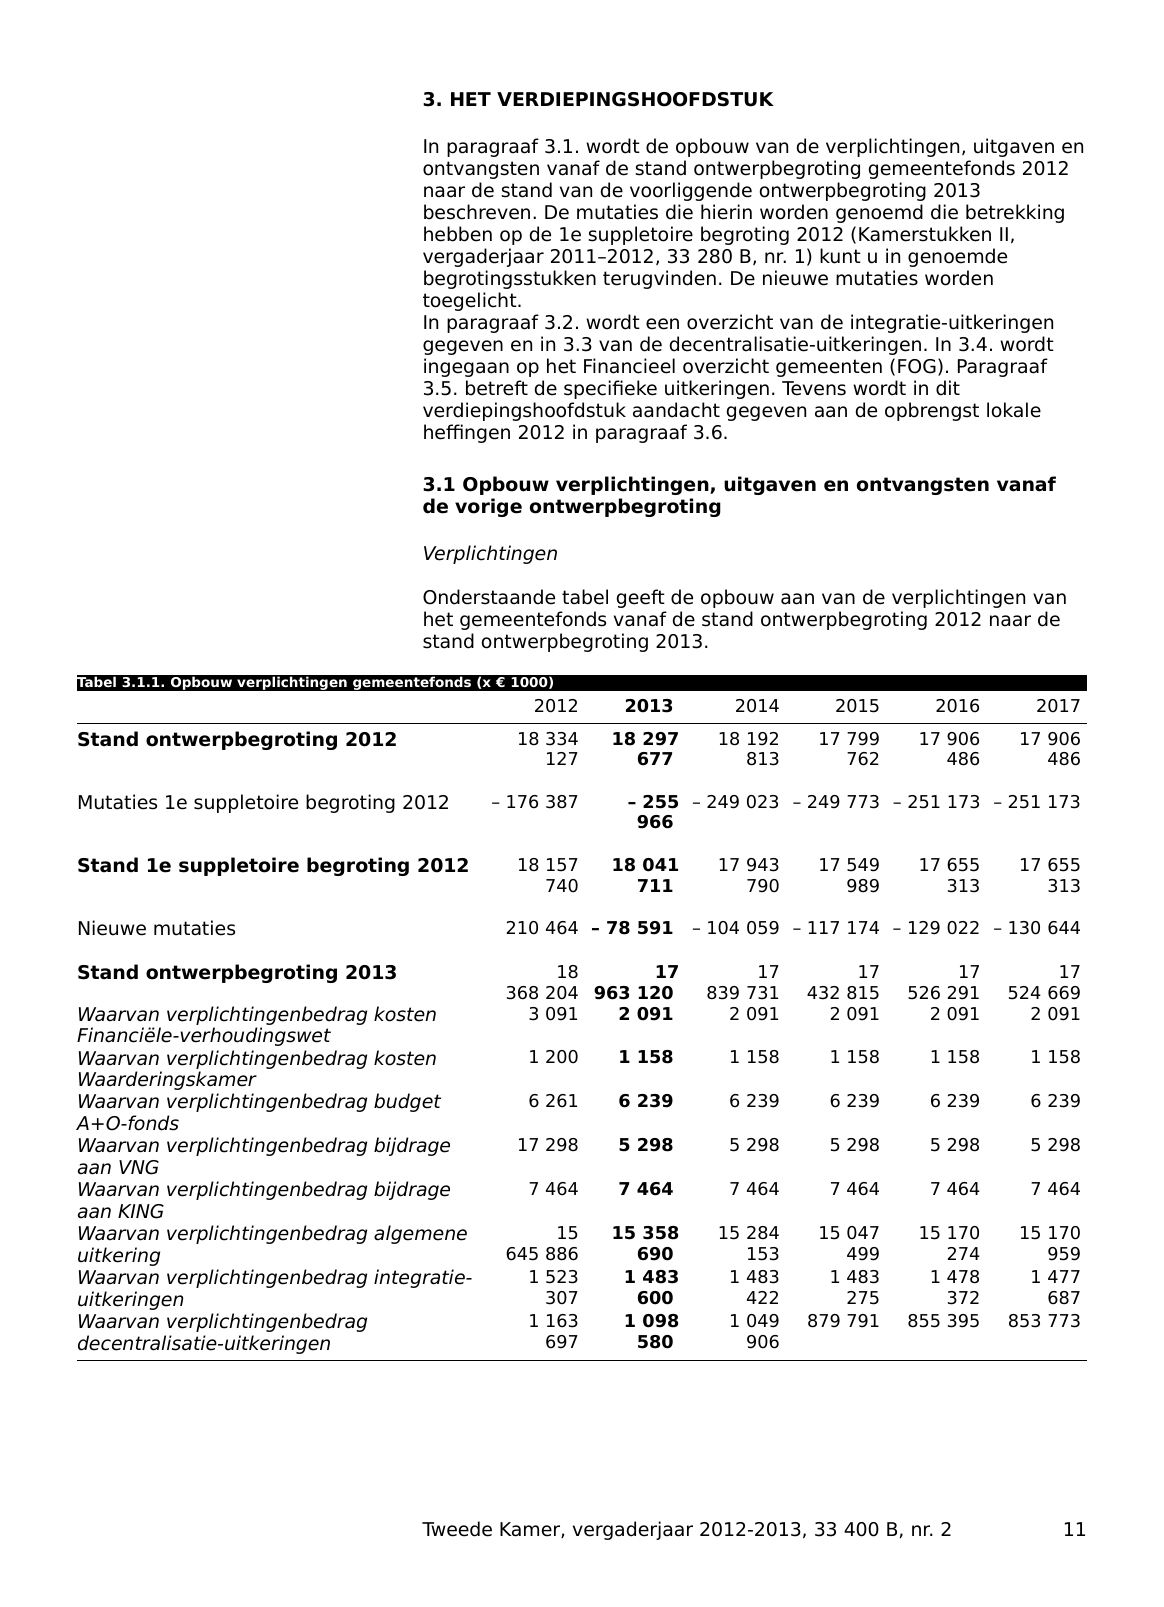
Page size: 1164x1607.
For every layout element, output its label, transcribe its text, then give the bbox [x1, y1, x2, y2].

table_cell – 104 059 [685, 918, 785, 940]
table_cell – 129 022 [886, 918, 986, 940]
table_cell [685, 770, 785, 792]
table_cell – 255 966 [585, 792, 685, 833]
text In paragraaf 3.2. wordt een overzicht van de integratie-uitkeringen gegeven en in 3.3 van de decentralisatie-uitkeringen. In 3.4. wordt ingegaan op het Financieel overzicht gemeenten (FOG). Paragraaf 3.5. betreft de specifieke uitkeringen. Tevens wordt in dit verdiepingshoofdstuk aandacht gegeven aan de opbrengst lokale heffingen 2012 in paragraaf 3.6. [422, 312, 1087, 444]
table_cell – 117 174 [785, 918, 886, 940]
table_cell 1 477 687 [986, 1267, 1087, 1311]
table_cell Stand ontwerpbegroting 2012 [77, 724, 484, 770]
table_cell Waarvan verplichtingenbedrag integratie-uitkeringen [77, 1267, 484, 1311]
table_cell 2 091 [986, 1004, 1087, 1047]
table_cell 15 358 690 [585, 1223, 685, 1267]
table_cell 2 091 [685, 1004, 785, 1047]
table_cell [886, 770, 986, 792]
table_cell [986, 940, 1087, 962]
table_cell Nieuwe mutaties [77, 918, 484, 940]
table_cell 18 297 677 [585, 724, 685, 770]
table_cell Waarvan verplichtingenbedrag bijdrage aan VNG [77, 1135, 484, 1179]
table_cell 17 526 291 [886, 962, 986, 1003]
table_cell 1 483 275 [785, 1267, 886, 1311]
table_cell – 78 591 [585, 918, 685, 940]
table_cell 15 047 499 [785, 1223, 886, 1267]
table_cell [685, 833, 785, 855]
table_cell 7 464 [986, 1179, 1087, 1223]
table_cell [484, 770, 584, 792]
table_cell [585, 770, 685, 792]
table_cell 17 963 120 [585, 962, 685, 1003]
table_cell [886, 833, 986, 855]
table_cell 1 158 [585, 1048, 685, 1091]
table_cell [886, 896, 986, 918]
table_cell 5 298 [986, 1135, 1087, 1179]
table_cell – 251 173 [986, 792, 1087, 833]
table_cell [986, 833, 1087, 855]
table_cell 17 839 731 [685, 962, 785, 1003]
table_cell 17 799 762 [785, 724, 886, 770]
table_cell 1 483 422 [685, 1267, 785, 1311]
table_cell Stand ontwerpbegroting 2013 [77, 962, 484, 1003]
table_cell 1 158 [886, 1048, 986, 1091]
table_cell [77, 896, 484, 918]
table_cell 1 158 [986, 1048, 1087, 1091]
table_cell 18 157 740 [484, 855, 584, 896]
table_cell 1 098 580 [585, 1311, 685, 1360]
table_cell 2013 [585, 691, 685, 723]
table_cell 17 943 790 [685, 855, 785, 896]
table_cell 210 464 [484, 918, 584, 940]
table_cell 855 395 [886, 1311, 986, 1360]
table_cell [585, 940, 685, 962]
table_cell [77, 770, 484, 792]
subtitle 3. HET VERDIEPINGSHOOFDSTUK [422, 89, 1087, 111]
table_cell Mutaties 1e suppletoire begroting 2012 [77, 792, 484, 833]
table_cell [785, 833, 886, 855]
table_cell 2015 [785, 691, 886, 723]
table_cell Waarvan verplichtingenbedrag algemene uitkering [77, 1223, 484, 1267]
table_header Tabel 3.1.1. Opbouw verplichtingen gemeentefonds (x € 1000) [77, 675, 1087, 690]
table_cell 853 773 [986, 1311, 1087, 1360]
table_cell Waarvan verplichtingenbedrag kosten Waarderingskamer [77, 1048, 484, 1091]
table_cell [585, 833, 685, 855]
table_cell – 130 644 [986, 918, 1087, 940]
table_cell 2016 [886, 691, 986, 723]
table_cell 5 298 [685, 1135, 785, 1179]
table_cell Waarvan verplichtingenbedrag decentralisatie-uitkeringen [77, 1311, 484, 1360]
table_cell 17 655 313 [986, 855, 1087, 896]
table_cell Waarvan verplichtingenbedrag bijdrage aan KING [77, 1179, 484, 1223]
table_cell [484, 940, 584, 962]
table_cell [77, 691, 484, 723]
table_cell 1 158 [785, 1048, 886, 1091]
table_cell 1 163 697 [484, 1311, 584, 1360]
table_cell 6 239 [585, 1091, 685, 1135]
table_cell 18 334 127 [484, 724, 584, 770]
table_cell [484, 833, 584, 855]
table_cell 2014 [685, 691, 785, 723]
table_cell 17 906 486 [886, 724, 986, 770]
table_cell [484, 896, 584, 918]
table_cell 5 298 [585, 1135, 685, 1179]
table_cell 6 239 [685, 1091, 785, 1135]
table_cell [585, 896, 685, 918]
table_cell – 176 387 [484, 792, 584, 833]
table_cell 18 368 204 [484, 962, 584, 1003]
table_cell 15 170 959 [986, 1223, 1087, 1267]
table_cell 17 524 669 [986, 962, 1087, 1003]
table_cell 1 200 [484, 1048, 584, 1091]
table_cell 1 483 600 [585, 1267, 685, 1311]
table_cell 2017 [986, 691, 1087, 723]
table_cell [886, 940, 986, 962]
table_cell 6 239 [986, 1091, 1087, 1135]
table_cell 3 091 [484, 1004, 584, 1047]
table_cell [986, 770, 1087, 792]
table_cell 879 791 [785, 1311, 886, 1360]
table_cell 5 298 [785, 1135, 886, 1179]
table_cell 18 192 813 [685, 724, 785, 770]
table_cell [685, 896, 785, 918]
table_cell 1 158 [685, 1048, 785, 1091]
table_cell [77, 940, 484, 962]
table_cell 15 170 274 [886, 1223, 986, 1267]
table_cell 7 464 [484, 1179, 584, 1223]
table_cell Stand 1e suppletoire begroting 2012 [77, 855, 484, 896]
table_cell 17 298 [484, 1135, 584, 1179]
table_cell – 251 173 [886, 792, 986, 833]
table_cell Waarvan verplichtingenbedrag budget A+O-fonds [77, 1091, 484, 1135]
table_cell 2 091 [785, 1004, 886, 1047]
table_cell 6 261 [484, 1091, 584, 1135]
table_cell 2 091 [886, 1004, 986, 1047]
table_cell 7 464 [785, 1179, 886, 1223]
table_cell [785, 896, 886, 918]
table_cell 7 464 [685, 1179, 785, 1223]
table_cell 17 655 313 [886, 855, 986, 896]
table_cell 6 239 [886, 1091, 986, 1135]
subtitle Verplichtingen [422, 543, 1087, 565]
table_cell 1 523 307 [484, 1267, 584, 1311]
table_cell 2012 [484, 691, 584, 723]
table_cell [986, 896, 1087, 918]
table_cell 5 298 [886, 1135, 986, 1179]
table_cell Waarvan verplichtingenbedrag kosten Financiële-verhoudingswet [77, 1004, 484, 1047]
table_cell [77, 833, 484, 855]
table_cell 7 464 [585, 1179, 685, 1223]
table_cell 17 432 815 [785, 962, 886, 1003]
table_cell 1 049 906 [685, 1311, 785, 1360]
table_cell 17 906 486 [986, 724, 1087, 770]
table_cell [785, 940, 886, 962]
table_cell 15 645 886 [484, 1223, 584, 1267]
table_cell 7 464 [886, 1179, 986, 1223]
table_cell 17 549 989 [785, 855, 886, 896]
table_cell 6 239 [785, 1091, 886, 1135]
text In paragraaf 3.1. wordt de opbouw van de verplichtingen, uitgaven en ontvangsten vanaf de stand ontwerpbegroting gemeentefonds 2012 naar de stand van de voorliggende ontwerpbegroting 2013 beschreven. De mutaties die hierin worden genoemd die betrekking hebben op de 1e suppletoire begroting 2012 (Kamerstukken II, vergaderjaar 2011–2012, 33 280 B, nr. 1) kunt u in genoemde begrotingsstukken terugvinden. De nieuwe mutaties worden toegelicht. [422, 136, 1087, 312]
table_cell 18 041 711 [585, 855, 685, 896]
table_cell 15 284 153 [685, 1223, 785, 1267]
table_cell – 249 023 [685, 792, 785, 833]
table_cell – 249 773 [785, 792, 886, 833]
table_cell 1 478 372 [886, 1267, 986, 1311]
table_cell [785, 770, 886, 792]
table_cell 2 091 [585, 1004, 685, 1047]
subtitle 3.1 Opbouw verplichtingen, uitgaven en ontvangsten vanaf de vorige ontwerpbegroting [422, 474, 1087, 518]
text Onderstaande tabel geeft de opbouw aan van de verplichtingen van het gemeentefonds vanaf de stand ontwerpbegroting 2012 naar de stand ontwerpbegroting 2013. [422, 587, 1087, 653]
table_cell [685, 940, 785, 962]
